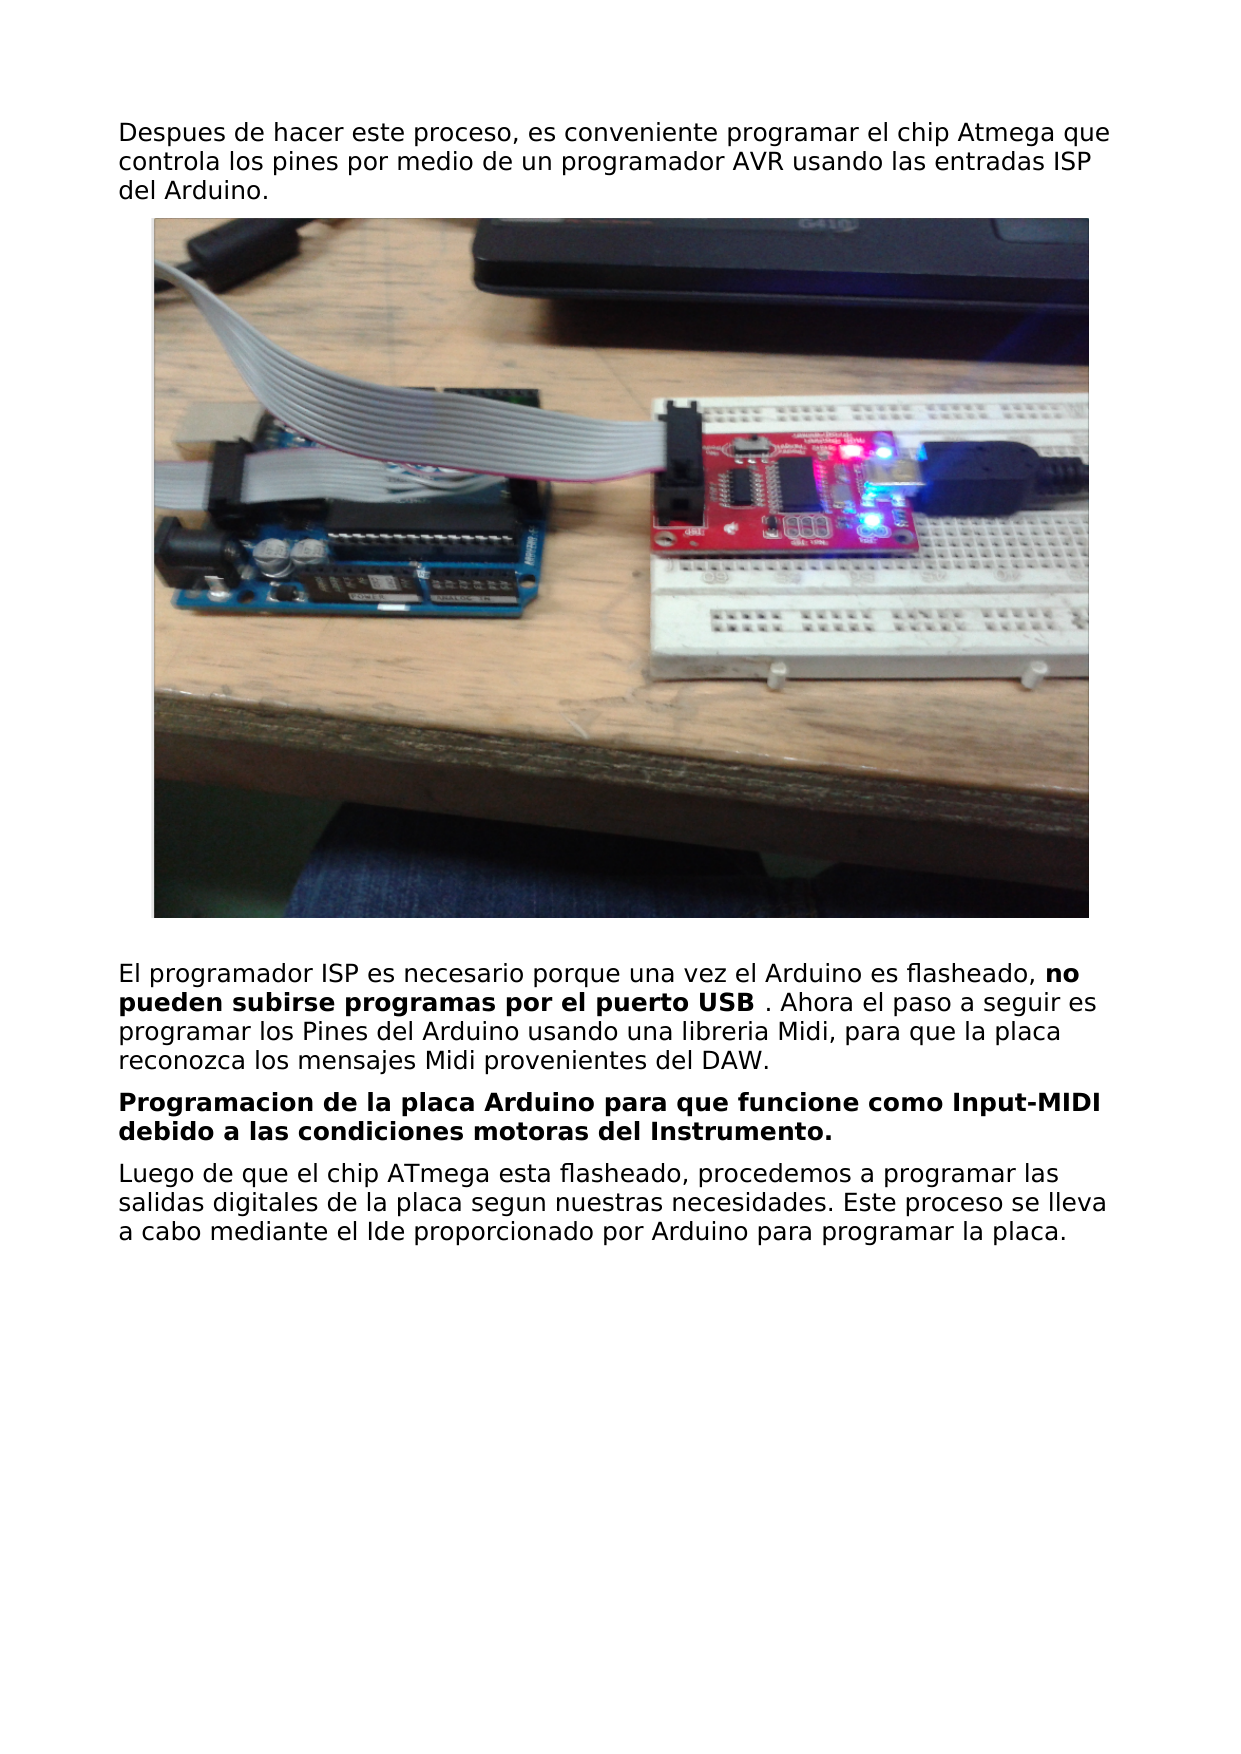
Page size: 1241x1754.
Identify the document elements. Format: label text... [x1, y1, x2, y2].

picture [151, 218, 1089, 918]
text Despues de hacer este proceso, es conveniente programar el chip Atmega que controla los pines por medio de un programador AVR usando las entradas ISP del Arduino. [118, 118, 1122, 206]
text Luego de que el chip ATmega esta flasheado, procedemos a programar las salidas digitales de la placa segun nuestras necesidades. Este proceso se lleva a cabo mediante el Ide proporcionado por Arduino para programar la placa. [118, 1159, 1122, 1246]
text Programacion de la placa Arduino para que funcione como Input-MIDI debido a las condiciones motoras del Instrumento. [118, 1088, 1122, 1146]
text El programador ISP es necesario porque una vez el Arduino es flasheado, no pueden subirse programas por el puerto USB . Ahora el paso a seguir es programar los Pines del Arduino usando una libreria Midi, para que la placa reconozca los mensajes Midi provenientes del DAW. [118, 959, 1122, 1076]
